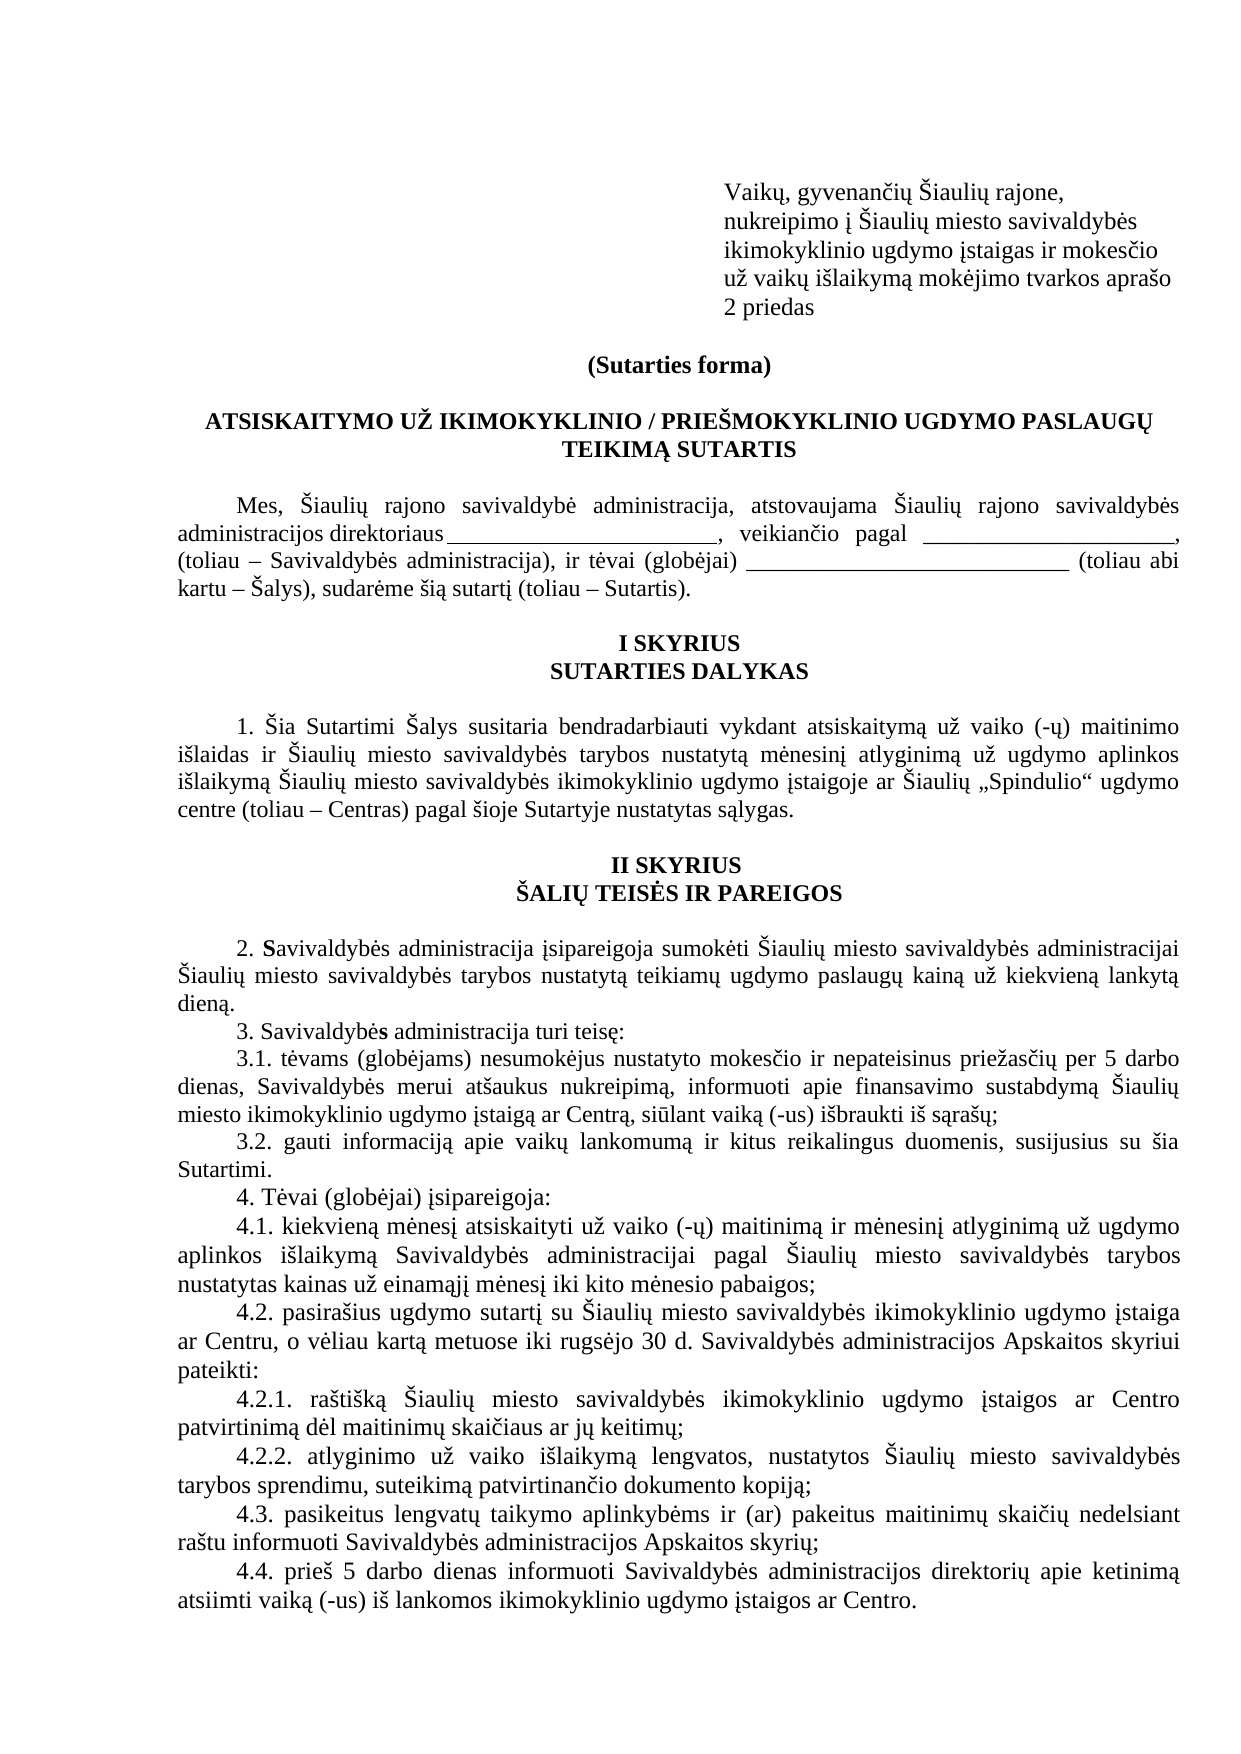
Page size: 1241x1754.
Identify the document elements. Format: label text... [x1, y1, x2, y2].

text 4.2.1. raštišką Šiaulių miesto savivaldybės ikimokyklinio ugdymo įstaigos ar Centro patvirtinimą dėl maitinimų skaičiaus ar jų keitimų; [177, 1384, 1181, 1441]
text 4.4. prieš 5 darbo dienas informuoti Savivaldybės administracijos direktorių apie ketinimą atsiimti vaiką (-us) iš lankomos ikimokyklinio ugdymo įstaigos ar Centro. [177, 1556, 1181, 1614]
text I SKYRIUS [177, 629, 1181, 657]
text 1. Šia Sutartimi Šalys susitaria bendradarbiauti vykdant atsiskaitymą už vaiko (-ų) maitinimo išlaidas ir Šiaulių miesto savivaldybės tarybos nustatytą mėnesinį atlyginimą už ugdymo aplinkos išlaikymą Šiaulių miesto savivaldybės ikimokyklinio ugdymo įstaigoje ar Šiaulių „Spindulio“ ugdymo centre (toliau – Centras) pagal šioje Sutartyje nustatytas sąlygas. [177, 712, 1181, 822]
text (Sutarties forma) [177, 350, 1181, 378]
text ikimokyklinio ugdymo įstaigas ir mokesčio [177, 235, 1181, 263]
text 3. Savivaldybės administracija turi teisę: [177, 1017, 1181, 1044]
text už vaikų išlaikymą mokėjimo tvarkos aprašo [177, 263, 1181, 292]
text 2. Savivaldybės administracija įsipareigoja sumokėti Šiaulių miesto savivaldybės administracijai Šiaulių miesto savivaldybės tarybos nustatytą teikiamų ugdymo paslaugų kainą už kiekvieną lankytą dieną. [177, 934, 1181, 1017]
text ATSISKAITYMO UŽ IKIMOKYKLINIO / PRIEŠMOKYKLINIO UGDYMO PASLAUGŲ TEIKIMĄ SUTARTIS [177, 407, 1181, 462]
text Mes, Šiaulių rajono savivaldybė administracija, atstovaujama Šiaulių rajono savivaldybės administracijos direktoriaus , veikiančio pagal _____________________, (toliau – Savivaldybės administracija), ir tėvai (globėjai) ___________________________ (toliau abi kartu – Šalys), sudarėme šią sutartį (toliau – Sutartis). [177, 491, 1181, 602]
text ŠALIŲ TEISĖS IR PAREIGOS [177, 879, 1181, 906]
text 4. Tėvai (globėjai) įsipareigoja: [177, 1182, 1181, 1211]
text 3.2. gauti informaciją apie vaikų lankomumą ir kitus reikalingus duomenis, susijusius su šia Sutartimi. [177, 1127, 1181, 1182]
text 2 priedas [177, 292, 1181, 321]
text Vaikų, gyvenančių Šiaulių rajone, [177, 177, 1181, 206]
text 4.1. kiekvieną mėnesį atsiskaityti už vaiko (-ų) maitinimą ir mėnesinį atlyginimą už ugdymo aplinkos išlaikymą Savivaldybės administracijai pagal Šiaulių miesto savivaldybės tarybos nustatytas kainas už einamąjį mėnesį iki kito mėnesio pabaigos; [177, 1211, 1181, 1297]
text 4.2. pasirašius ugdymo sutartį su Šiaulių miesto savivaldybės ikimokyklinio ugdymo įstaiga ar Centru, o vėliau kartą metuose iki rugsėjo 30 d. Savivaldybės administracijos Apskaitos skyriui pateikti: [177, 1297, 1181, 1384]
text nukreipimo į Šiaulių miesto savivaldybės [177, 206, 1181, 235]
text 4.3. pasikeitus lengvatų taikymo aplinkybėms ir (ar) pakeitus maitinimų skaičių nedelsiant raštu informuoti Savivaldybės administracijos Apskaitos skyrių; [177, 1499, 1181, 1556]
text 3.1. tėvams (globėjams) nesumokėjus nustatyto mokesčio ir nepateisinus priežasčių per 5 darbo dienas, Savivaldybės merui atšaukus nukreipimą, informuoti apie finansavimo sustabdymą Šiaulių miesto ikimokyklinio ugdymo įstaigą ar Centrą, siūlant vaiką (-us) išbraukti iš sąrašų; [177, 1044, 1181, 1127]
text 4.2.2. atlyginimo už vaiko išlaikymą lengvatos, nustatytos Šiaulių miesto savivaldybės tarybos sprendimu, suteikimą patvirtinančio dokumento kopiją; [177, 1441, 1181, 1499]
text SUTARTIES DALYKAS [177, 657, 1181, 684]
text II SKYRIUS [177, 851, 1181, 879]
